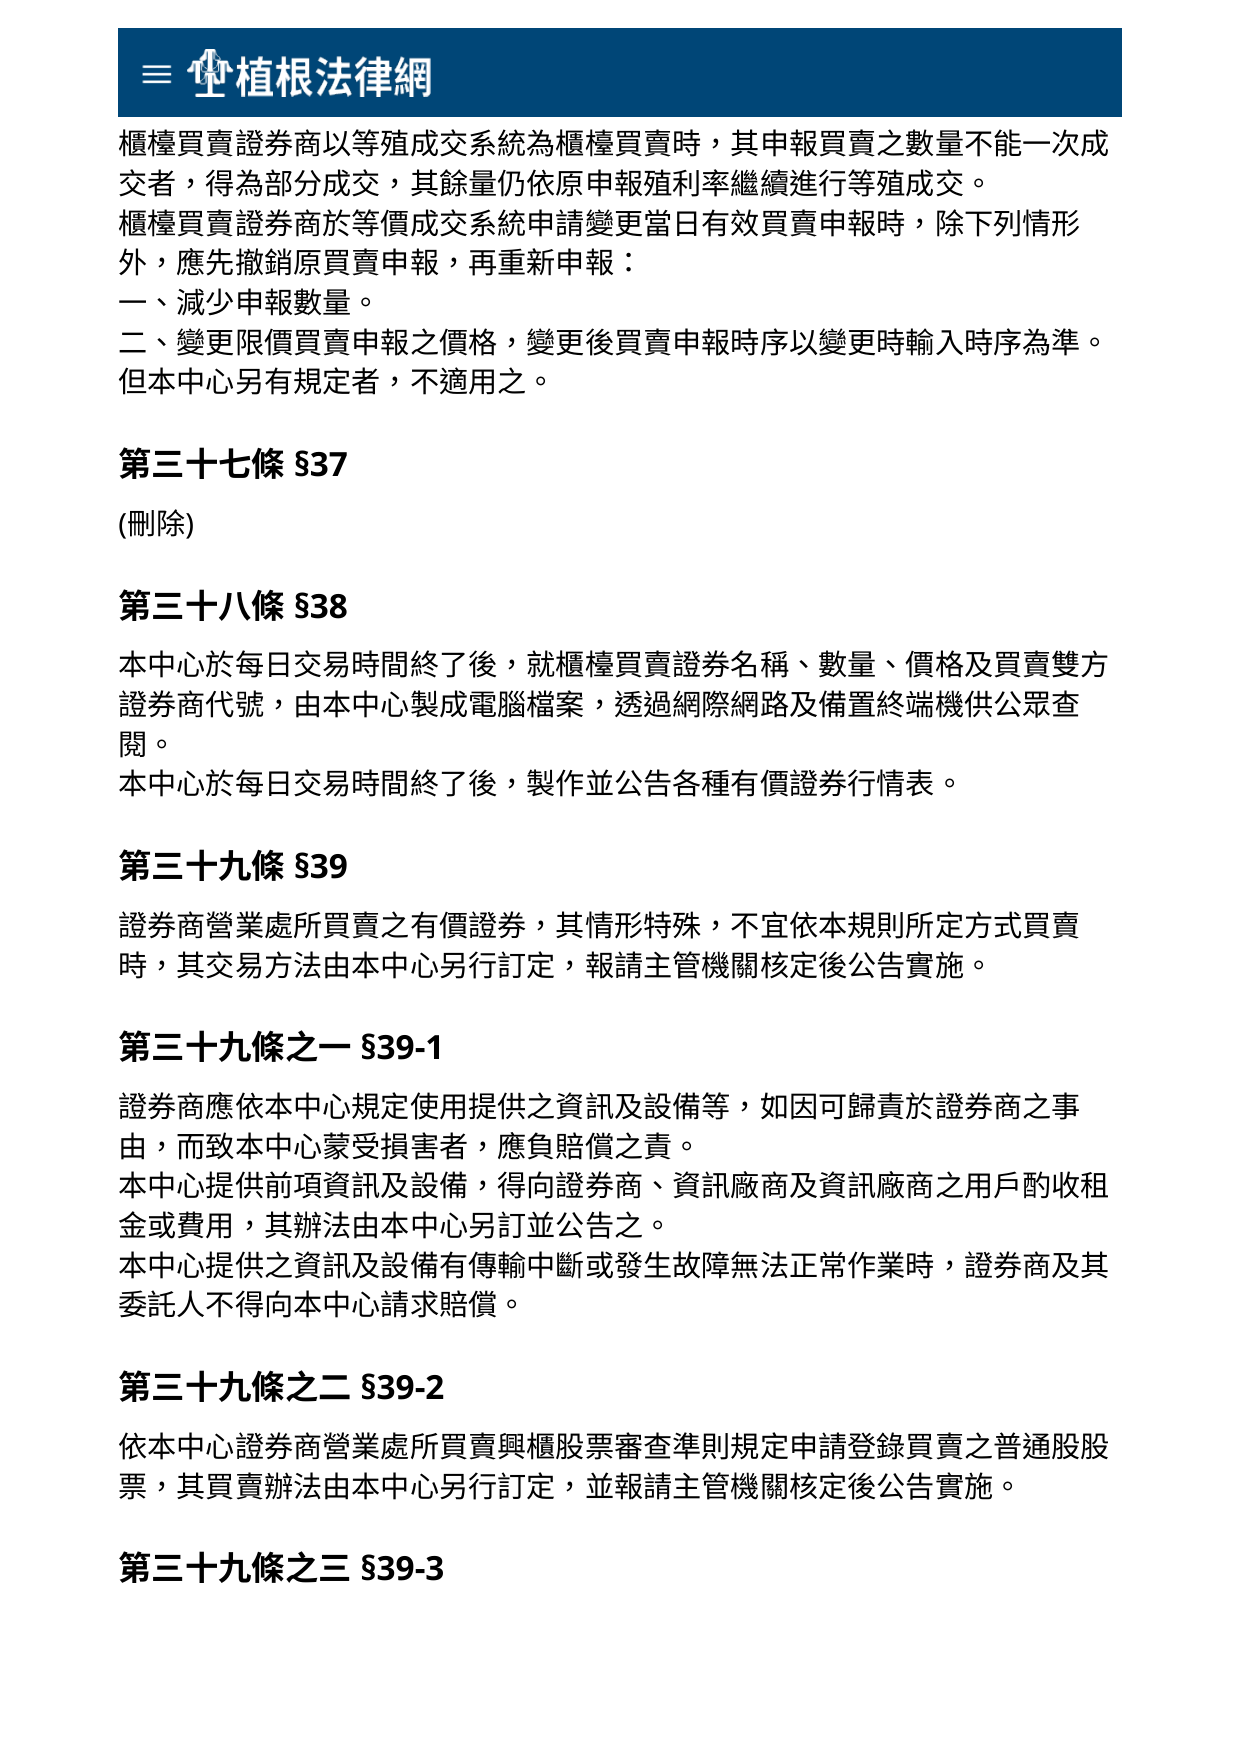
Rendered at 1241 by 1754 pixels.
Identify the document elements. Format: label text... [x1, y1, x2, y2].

text 第三十九條 §39 [118, 843, 1122, 888]
text 第三十九條之一 §39-1 [118, 1024, 1122, 1069]
text 櫃檯買賣證券商以等殖成交系統為櫃檯買賣時，其申報買賣之數量不能一次成交者，得為部分成交，其餘量仍依原申報殖利率繼續進行等殖成交。 [118, 123, 1122, 203]
text 第三十七條 §37 [118, 441, 1122, 486]
text 櫃檯買賣證券商於等價成交系統申請變更當日有效買賣申報時，除下列情形外，應先撤銷原買賣申報，再重新申報： [118, 203, 1122, 282]
text 本中心提供前項資訊及設備，得向證券商、資訊廠商及資訊廠商之用戶酌收租金或費用，其辦法由本中心另訂並公告之。 [118, 1166, 1122, 1245]
text 本中心於每日交易時間終了後，就櫃檯買賣證券名稱、數量、價格及買賣雙方證券商代號，由本中心製成電腦檔案，透過網際網路及備置終端機供公眾查閱。 [118, 644, 1122, 764]
text 第三十九條之二 §39-2 [118, 1364, 1122, 1409]
text 本中心於每日交易時間終了後，製作並公告各種有價證券行情表。 [118, 764, 1122, 803]
text 第三十八條 §38 [118, 582, 1122, 628]
text 第三十九條之三 §39-3 [118, 1545, 1122, 1591]
text 依本中心證券商營業處所買賣興櫃股票審查準則規定申請登錄買賣之普通股股票，其買賣辦法由本中心另行訂定，並報請主管機關核定後公告實施。 [118, 1426, 1122, 1506]
text 二、變更限價買賣申報之價格，變更後買賣申報時序以變更時輸入時序為準。但本中心另有規定者，不適用之。 [118, 322, 1122, 401]
text 證券商營業處所買賣之有價證券，其情形特殊，不宜依本規則所定方式買賣時，其交易方法由本中心另行訂定，報請主管機關核定後公告實施。 [118, 905, 1122, 984]
text 本中心提供之資訊及設備有傳輸中斷或發生故障無法正常作業時，證券商及其委託人不得向本中心請求賠償。 [118, 1245, 1122, 1324]
picture [118, 28, 1122, 117]
text (刪除) [118, 503, 1122, 543]
text 一、減少申報數量。 [118, 282, 1122, 322]
text 證券商應依本中心規定使用提供之資訊及設備等，如因可歸責於證券商之事由，而致本中心蒙受損害者，應負賠償之責。 [118, 1086, 1122, 1166]
